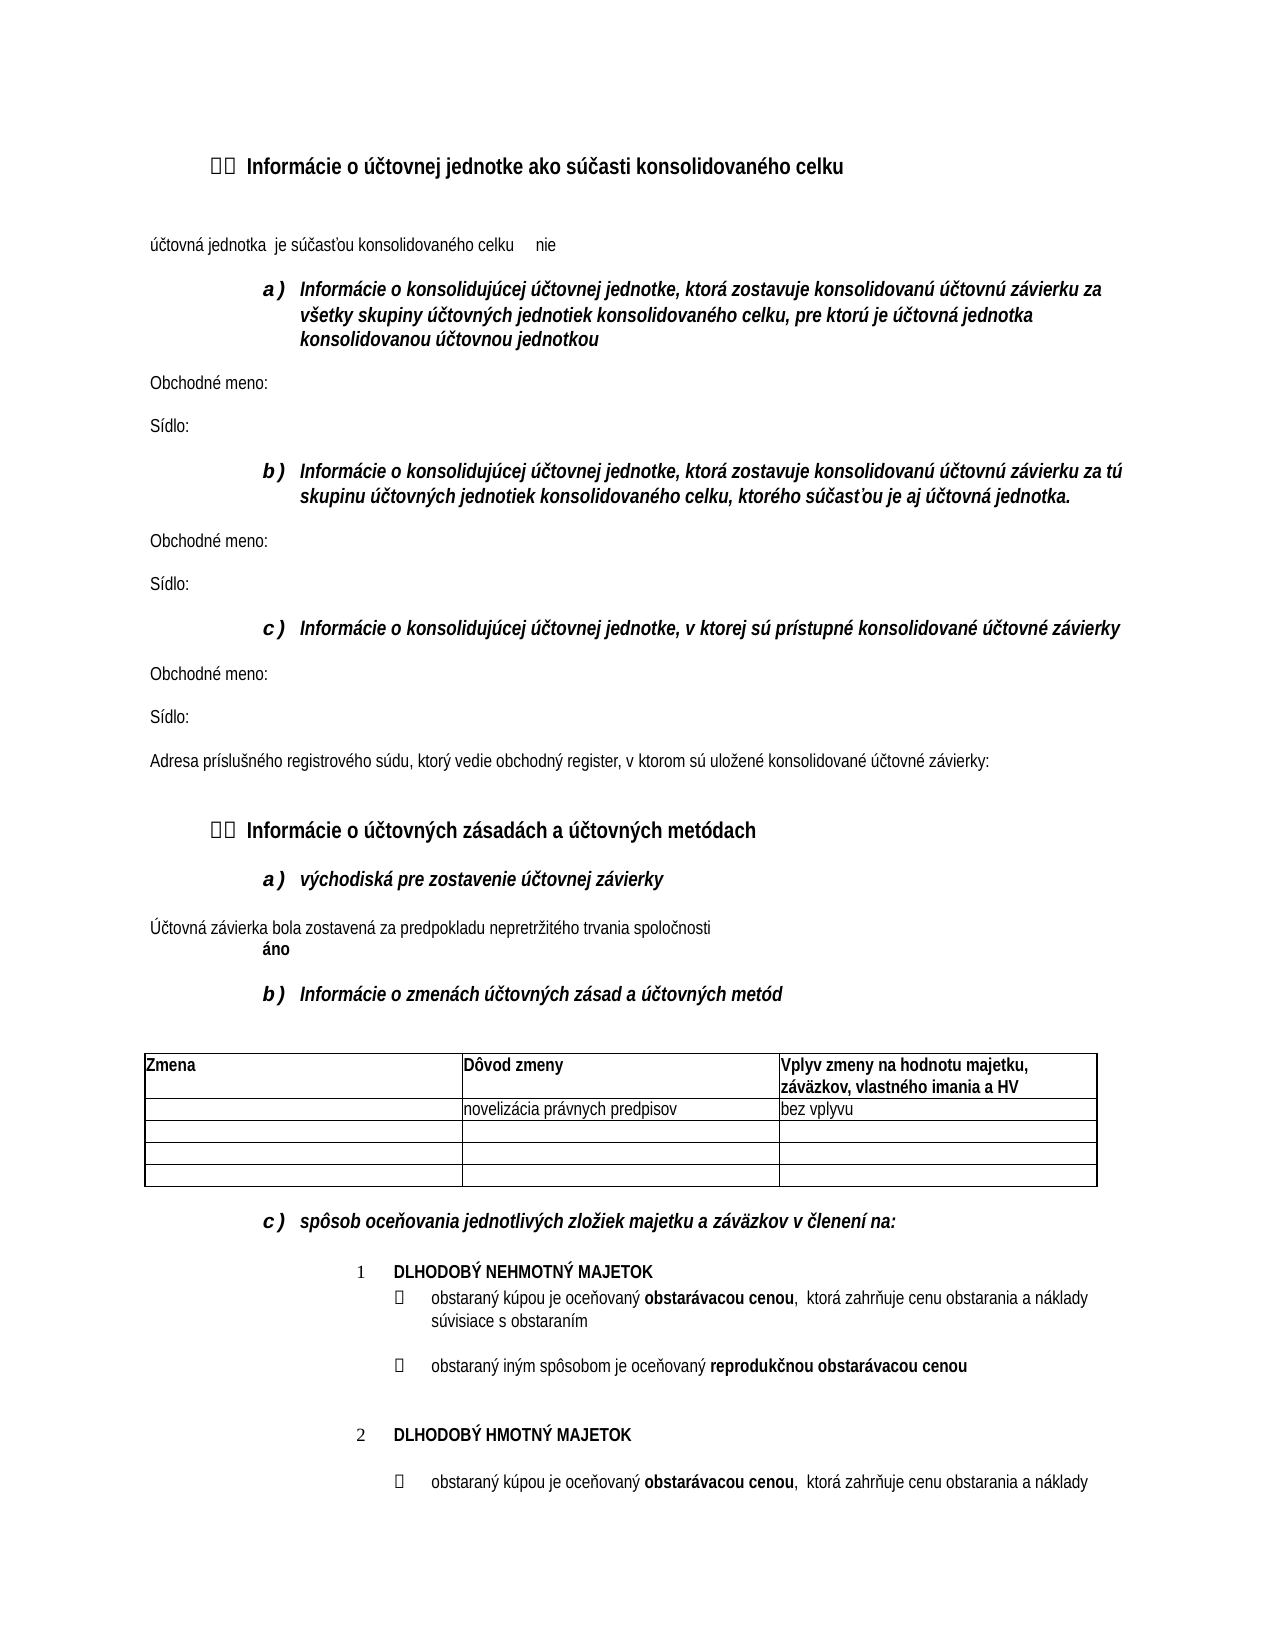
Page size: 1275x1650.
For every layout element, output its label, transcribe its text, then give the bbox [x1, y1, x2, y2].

text  obstaraný kúpou je oceňovaný obstarávacou cenou, ktorá zahrňuje cenu obstarania a náklady súvisiace s obstaraním [394, 1284, 1125, 1331]
text Obchodné meno: [150, 372, 1125, 394]
table_header Vplyv zmeny na hodnotu majetku, záväzkov, vlastného imania a HV [780, 1054, 1096, 1097]
text  obstaraný iným spôsobom je oceňovaný reprodukčnou obstarávacou cenou [394, 1353, 1125, 1378]
text  dlhodobý nehmotný majetok [356, 1258, 1125, 1284]
text Adresa príslušného registrového súdu, ktorý vedie obchodný register, v ktorom sú uložené konsolidované účtovné závierky: [150, 749, 1125, 771]
table_cell [463, 1121, 779, 1142]
table_cell [780, 1143, 1096, 1164]
text b) Informácie o zmenách účtovných zásad a účtovných metód [262, 981, 1125, 1007]
text c) Informácie o konsolidujúcej účtovnej jednotke, v ktorej sú prístupné konsolidované účtovné závierky [262, 616, 1125, 642]
text a) Informácie o konsolidujúcej účtovnej jednotke, ktorá zostavuje konsolidovanú účtovnú závierku za všetky skupiny účtovných jednotiek konsolidovaného celku, pre ktorú je účtovná jednotka konsolidovanou účtovnou jednotkou [262, 277, 1125, 351]
text Sídlo: [150, 573, 1125, 594]
text a) východiská pre zostavenie účtovnej závierky [262, 867, 1125, 893]
text Obchodné meno: [150, 663, 1125, 685]
text Účtovná závierka bola zostavená za predpokladu nepretržitého trvania spoločnosti [150, 917, 1125, 938]
table_cell [780, 1121, 1096, 1142]
table_cell [780, 1165, 1096, 1186]
text účtovná jednotka je súčasťou konsolidovaného celku nie [150, 234, 1125, 256]
text  obstaraný kúpou je oceňovaný obstarávacou cenou, ktorá zahrňuje cenu obstarania a náklady [394, 1468, 1125, 1494]
text Sídlo: [150, 706, 1125, 728]
text  dlhodobý hmotný majetok [356, 1421, 1125, 1447]
text c) spôsob oceňovania jednotlivých zložiek majetku a záväzkov v členení na: [262, 1209, 1125, 1234]
table_cell [463, 1165, 779, 1186]
table_header Dôvod zmeny [463, 1054, 779, 1097]
table_cell bez vplyvu [780, 1099, 1096, 1119]
table_cell [146, 1143, 462, 1164]
table_cell [146, 1121, 462, 1142]
table_cell [146, 1165, 462, 1186]
table_cell [146, 1099, 462, 1119]
table_cell novelizácia právnych predpisov [463, 1099, 779, 1119]
text Obchodné meno: [150, 530, 1125, 551]
text  Informácie o účtovných zásadách a účtovných metódach [209, 814, 1125, 846]
text Sídlo: [150, 415, 1125, 437]
text  Informácie o účtovnej jednotke ako súčasti konsolidovaného celku [209, 150, 1125, 181]
text b) Informácie o konsolidujúcej účtovnej jednotke, ktorá zostavuje konsolidovanú účtovnú závierku za tú skupinu účtovných jednotiek konsolidovaného celku, ktorého súčasťou je aj účtovná jednotka. [262, 458, 1125, 508]
text áno [262, 938, 1125, 960]
table_cell [463, 1143, 779, 1164]
table_header Zmena [146, 1054, 462, 1097]
